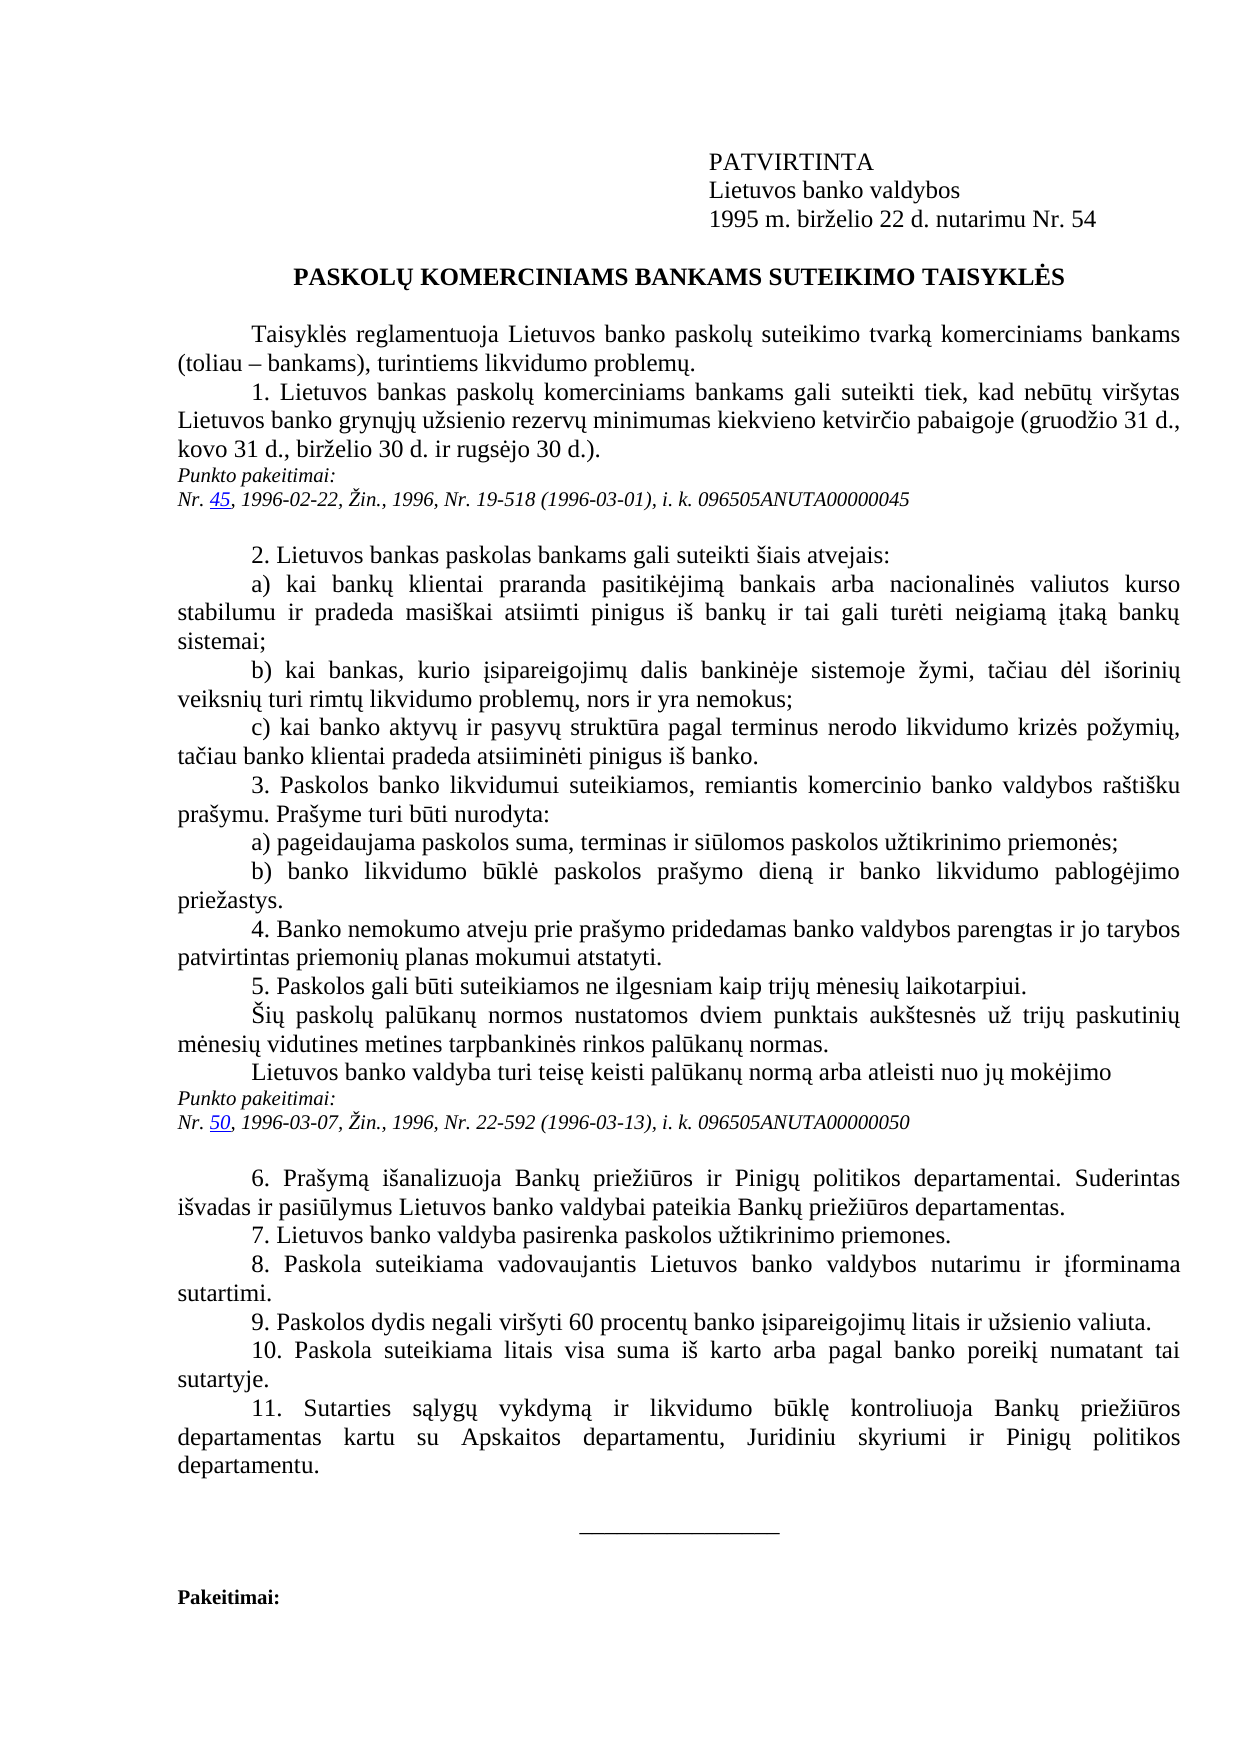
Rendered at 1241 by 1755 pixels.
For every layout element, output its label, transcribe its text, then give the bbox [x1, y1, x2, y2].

text a) kai bankų klientai praranda pasitikėjimą bankais arba nacionalinės valiutos kurso stabilumu ir pradeda masiškai atsiimti pinigus iš bankų ir tai gali turėti neigiamą įtaką bankų sistemai; [177, 569, 1181, 655]
text PATVIRTINTA [177, 147, 1181, 176]
text 2. Lietuvos bankas paskolas bankams gali suteikti šiais atvejais: [177, 540, 1181, 569]
text Lietuvos banko valdyba turi teisę keisti palūkanų normą arba atleisti nuo jų mokėjimo [177, 1057, 1181, 1086]
text c) kai banko aktyvų ir pasyvų struktūra pagal terminus nerodo likvidumo krizės požymių, tačiau banko klientai pradeda atsiiminėti pinigus iš banko. [177, 712, 1181, 770]
text 8. Paskola suteikiama vadovaujantis Lietuvos banko valdybos nutarimu ir įforminama sutartimi. [177, 1249, 1181, 1307]
text Nr. 50, 1996-03-07, Žin., 1996, Nr. 22-592 (1996-03-13), i. k. 096505ANUTA00000050 [177, 1110, 1181, 1134]
text 6. Prašymą išanalizuoja Bankų priežiūros ir Pinigų politikos departamentai. Suderintas išvadas ir pasiūlymus Lietuvos banko valdybai pateikia Bankų priežiūros departamentas. [177, 1163, 1181, 1221]
text b) kai bankas, kurio įsipareigojimų dalis bankinėje sistemoje žymi, tačiau dėl išorinių veiksnių turi rimtų likvidumo problemų, nors ir yra nemokus; [177, 655, 1181, 712]
text ________________ [177, 1508, 1181, 1537]
text 11. Sutarties sąlygų vykdymą ir likvidumo būklę kontroliuoja Bankų priežiūros departamentas kartu su Apskaitos departamentu, Juridiniu skyriumi ir Pinigų politikos departamentu. [177, 1393, 1181, 1479]
text 9. Paskolos dydis negali viršyti 60 procentų banko įsipareigojimų litais ir užsienio valiuta. [177, 1307, 1181, 1336]
text PASKOLŲ KOMERCINIAMS BANKAMS SUTEIKIMO TAISYKLĖS [177, 262, 1181, 291]
text 1995 m. birželio 22 d. nutarimu Nr. 54 [177, 204, 1181, 233]
text 10. Paskola suteikiama litais visa suma iš karto arba pagal banko poreikį numatant tai sutartyje. [177, 1336, 1181, 1393]
text Pakeitimai: [177, 1585, 1181, 1609]
text Nr. 45, 1996-02-22, Žin., 1996, Nr. 19-518 (1996-03-01), i. k. 096505ANUTA00000045 [177, 487, 1181, 511]
text Punkto pakeitimai: [177, 1086, 1181, 1110]
text 7. Lietuvos banko valdyba pasirenka paskolos užtikrinimo priemones. [177, 1221, 1181, 1249]
text Taisyklės reglamentuoja Lietuvos banko paskolų suteikimo tvarką komerciniams bankams (toliau – bankams), turintiems likvidumo problemų. [177, 319, 1181, 377]
text 4. Banko nemokumo atveju prie prašymo pridedamas banko valdybos parengtas ir jo tarybos patvirtintas priemonių planas mokumui atstatyti. [177, 914, 1181, 971]
text Punkto pakeitimai: [177, 463, 1181, 487]
text Lietuvos banko valdybos [177, 176, 1181, 204]
text a) pageidaujama paskolos suma, terminas ir siūlomos paskolos užtikrinimo priemonės; [177, 827, 1181, 856]
text 3. Paskolos banko likvidumui suteikiamos, remiantis komercinio banko valdybos raštišku prašymu. Prašyme turi būti nurodyta: [177, 770, 1181, 827]
text Šių paskolų palūkanų normos nustatomos dviem punktais aukštesnės už trijų paskutinių mėnesių vidutines metines tarpbankinės rinkos palūkanų normas. [177, 1000, 1181, 1057]
text 1. Lietuvos bankas paskolų komerciniams bankams gali suteikti tiek, kad nebūtų viršytas Lietuvos banko grynųjų užsienio rezervų minimumas kiekvieno ketvirčio pabaigoje (gruodžio 31 d., kovo 31 d., birželio 30 d. ir rugsėjo 30 d.). [177, 377, 1181, 463]
text 5. Paskolos gali būti suteikiamos ne ilgesniam kaip trijų mėnesių laikotarpiui. [177, 971, 1181, 1000]
text b) banko likvidumo būklė paskolos prašymo dieną ir banko likvidumo pablogėjimo priežastys. [177, 856, 1181, 914]
